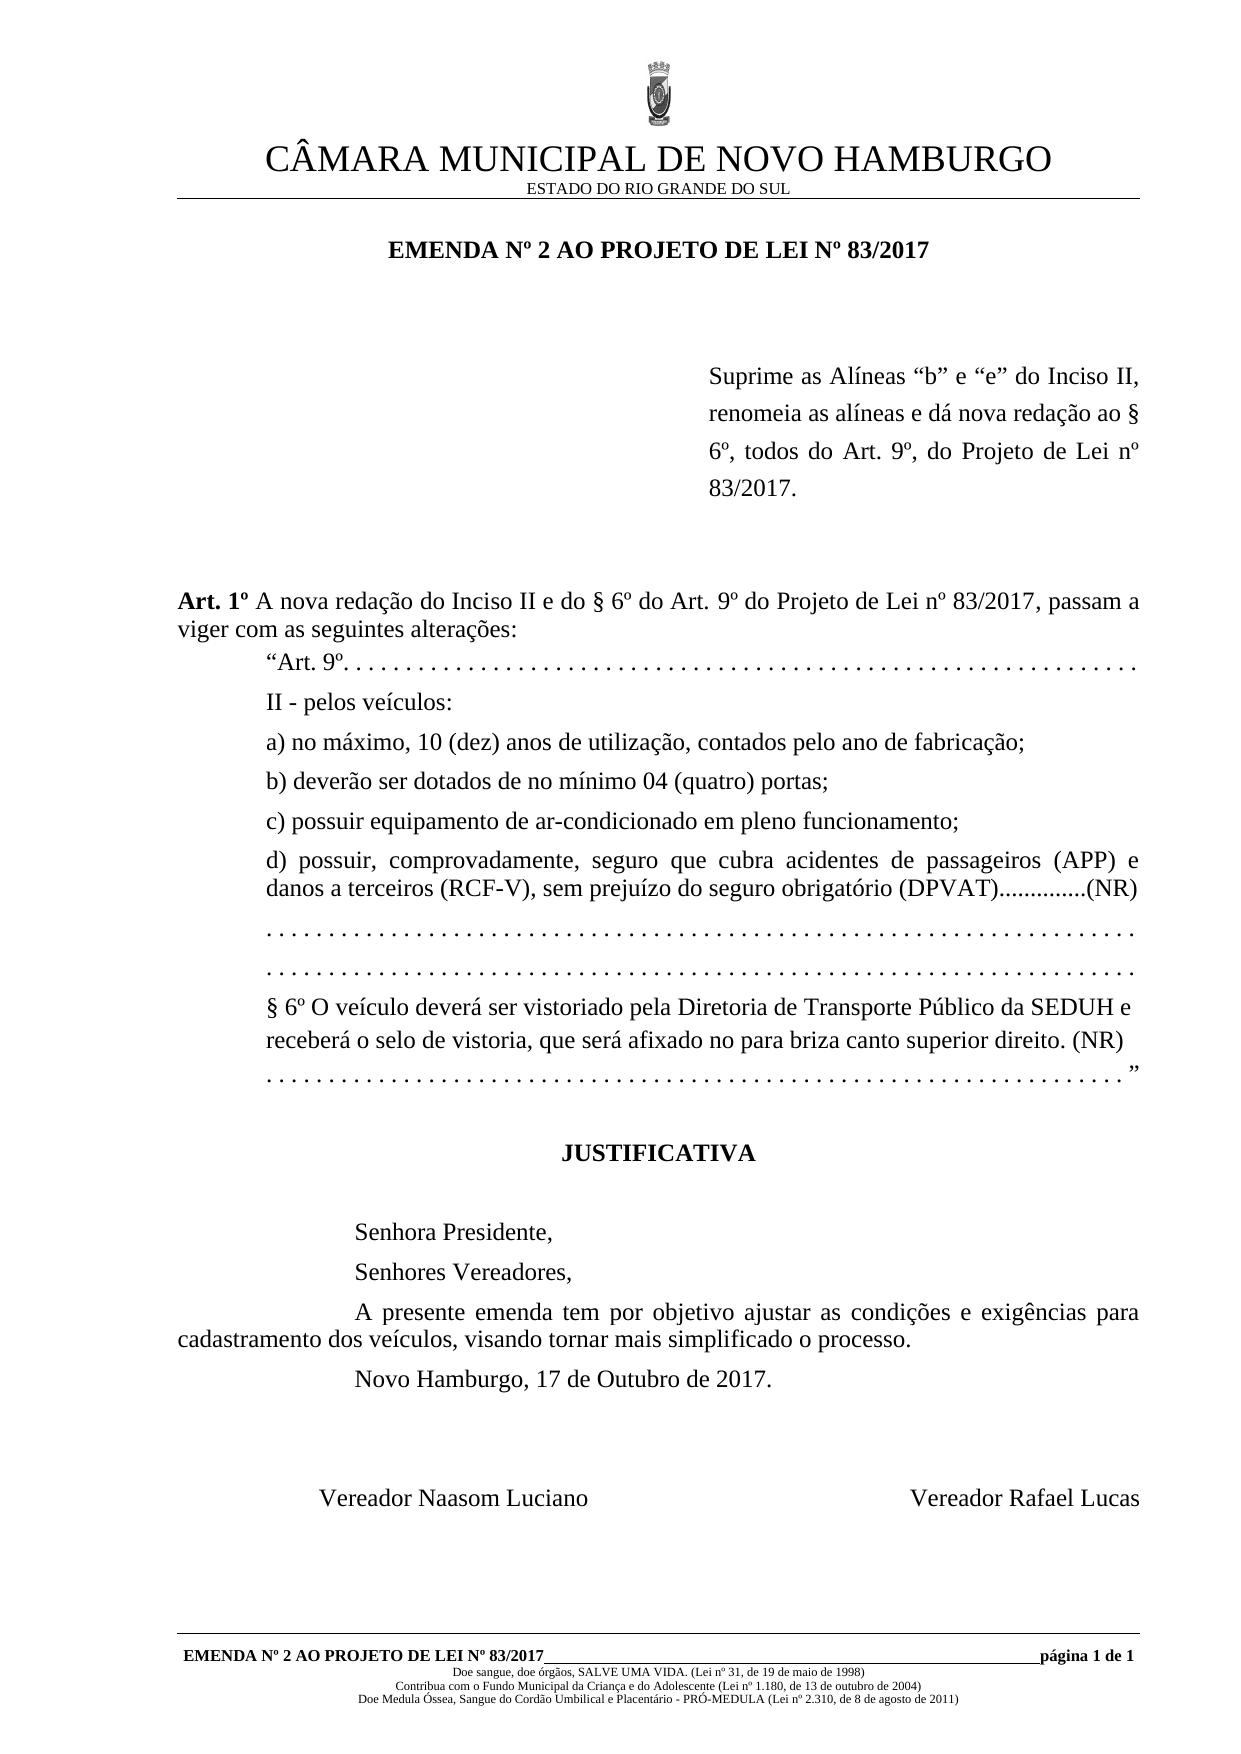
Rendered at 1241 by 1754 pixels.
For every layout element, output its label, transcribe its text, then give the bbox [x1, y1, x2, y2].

text Suprime as Alíneas “b” e “e” do Inciso II, renomeia as alíneas e dá nova redação ao § 6º, todos do Art. 9º, do Projeto de Lei nº 83/2017. [709, 354, 1140, 504]
text JUSTIFICATIVA [177, 1139, 1140, 1167]
text c) possuir equipamento de ar-condicionado em pleno funcionamento; [266, 807, 1140, 834]
text . . . . . . . . . . . . . . . . . . . . . . . . . . . . . . . . . . . . . . . . . . . . . . . . . . . . . . . . . . . . . . . . . . . . . ” [266, 1060, 1140, 1088]
text A presente emenda tem por objetivo ajustar as condições e exigências para cadastramento dos veículos, visando tornar mais simplificado o processo. [177, 1298, 1140, 1353]
text a) no máximo, 10 (dez) anos de utilização, contados pelo ano de fabricação; [266, 728, 1140, 755]
text Novo Hamburgo, 17 de Outubro de 2017. [177, 1365, 1140, 1393]
text Vereador Naasom Luciano Vereador Rafael Lucas [177, 1484, 1140, 1511]
text II - pelos veículos: [266, 688, 1140, 716]
text § 6º O veículo deverá ser vistoriado pela Diretoria de Transporte Público da SEDUH e [266, 993, 1140, 1021]
text EMENDA Nº 2 AO PROJETO DE LEI Nº 83/2017 [177, 228, 1140, 266]
text d) possuir, comprovadamente, seguro que cubra acidentes de passageiros (APP) e danos a terceiros (RCF-V), sem prejuízo do seguro obrigatório (DPVAT)..............(NR) [266, 846, 1140, 902]
text . . . . . . . . . . . . . . . . . . . . . . . . . . . . . . . . . . . . . . . . . . . . . . . . . . . . . . . . . . . . . . . . . . . . . . [266, 953, 1140, 981]
text Art. 1º A nova redação do Inciso II e do § 6º do Art. 9º do Projeto de Lei nº 83/2017, passam a viger com as seguintes alterações: [177, 587, 1140, 642]
text . . . . . . . . . . . . . . . . . . . . . . . . . . . . . . . . . . . . . . . . . . . . . . . . . . . . . . . . . . . . . . . . . . . . . . [266, 914, 1140, 941]
text “Art. 9º. . . . . . . . . . . . . . . . . . . . . . . . . . . . . . . . . . . . . . . . . . . . . . . . . . . . . . . . . . . . . . . . [266, 648, 1140, 676]
text Senhores Vereadores, [177, 1258, 1140, 1286]
text receberá o selo de vistoria, que será afixado no para briza canto superior direito. (NR) [266, 1026, 1140, 1054]
text b) deverão ser dotados de no mínimo 04 (quatro) portas; [266, 767, 1140, 795]
text Senhora Presidente, [177, 1218, 1140, 1246]
